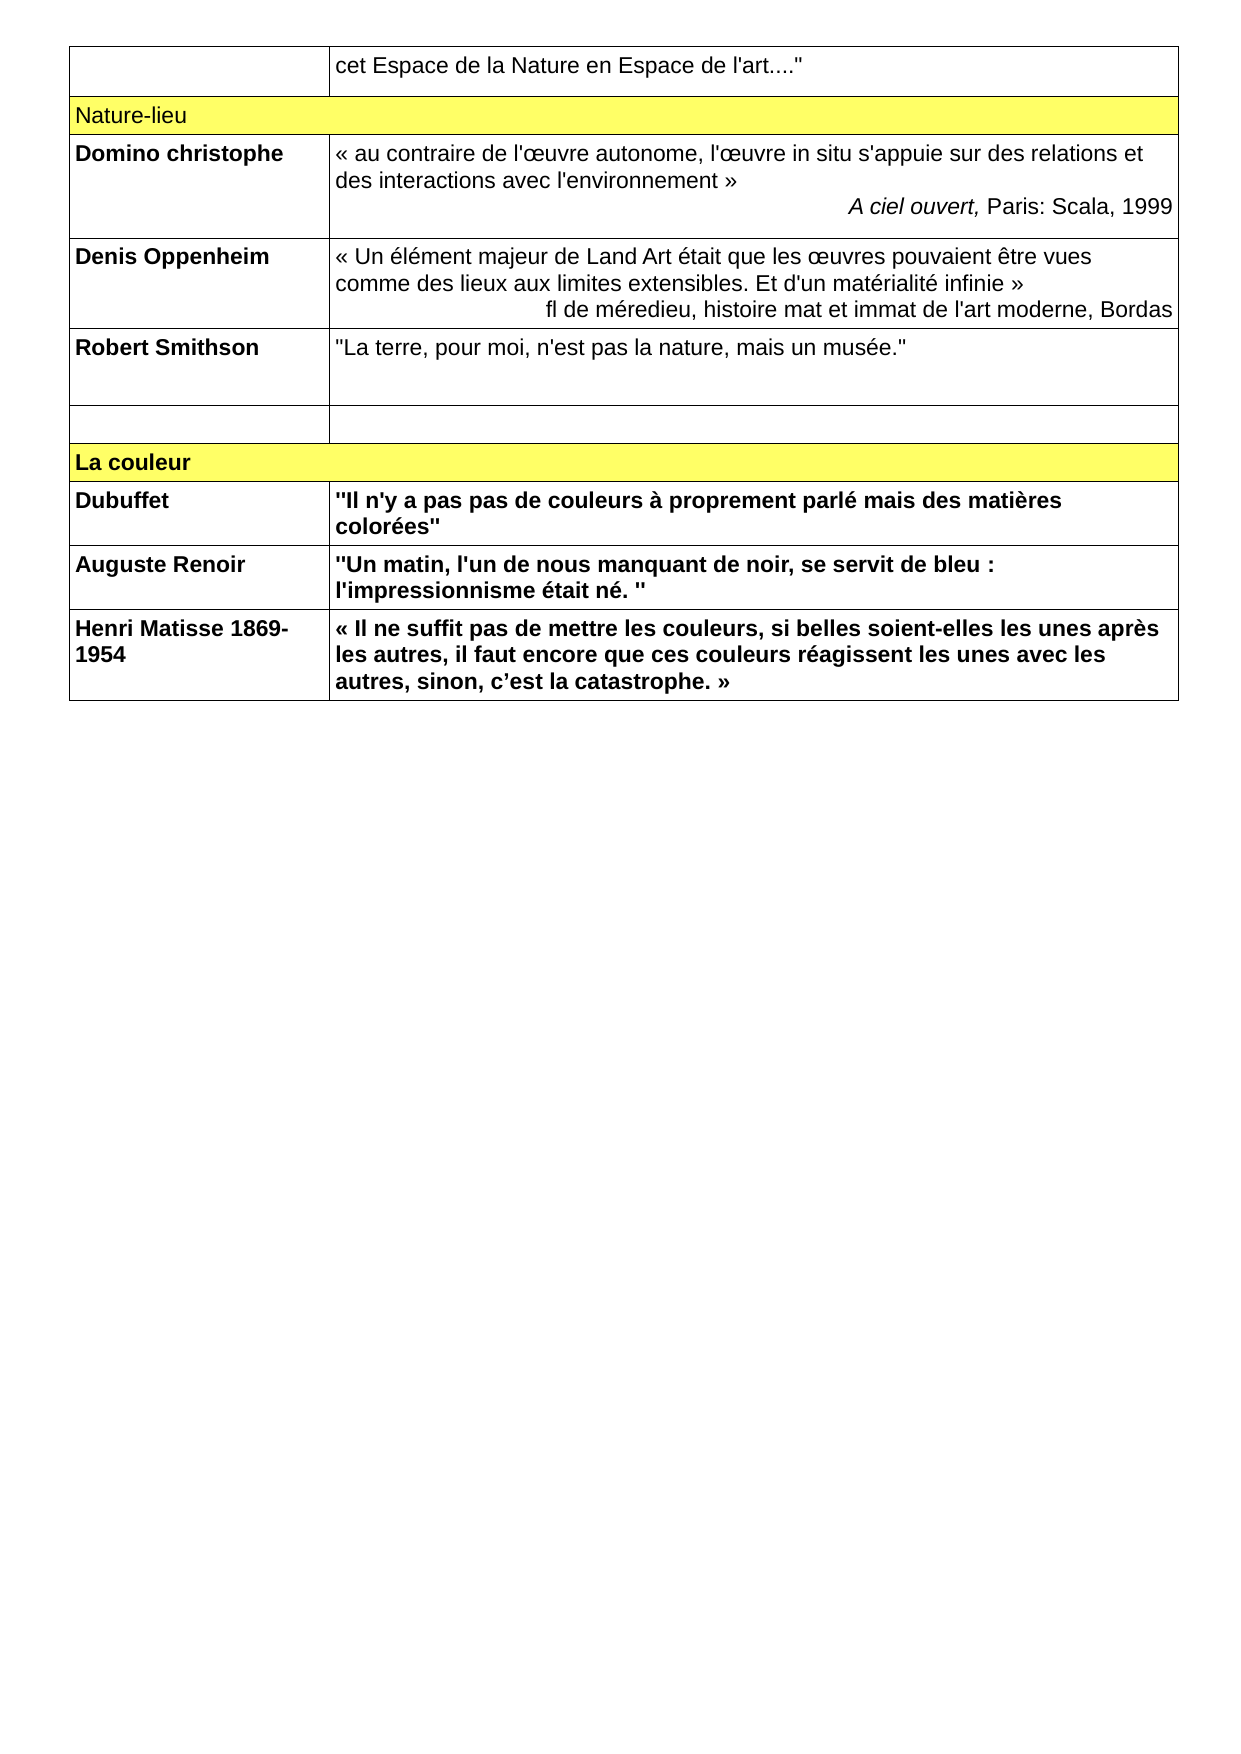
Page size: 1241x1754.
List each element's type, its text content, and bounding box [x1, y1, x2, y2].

table_cell La couleur [70, 444, 1178, 481]
table_cell « au contraire de l'œuvre autonome, l'œuvre in situ s'appuie sur des relations et des interactions avec l'environnement » A ciel ouvert, Paris: Scala, 1999 [330, 135, 1178, 237]
table_cell Robert Smithson [70, 329, 329, 405]
table_cell [330, 406, 1178, 443]
table_cell "La terre, pour moi, n'est pas la nature, mais un musée." [330, 329, 1178, 405]
table_cell ''Un matin, l'un de nous manquant de noir, se servit de bleu : l'impressionnisme était né. '' [330, 546, 1178, 609]
table_cell ''Il n'y a pas pas de couleurs à proprement parlé mais des matières colorées'' [330, 482, 1178, 545]
table_cell [70, 47, 329, 96]
table_cell « Un élément majeur de Land Art était que les œuvres pouvaient être vues comme des lieux aux limites extensibles. Et d'un matérialité infinie » fl de méredieu, histoire mat et immat de l'art moderne, Bordas [330, 239, 1178, 328]
table_cell Nature-lieu [70, 97, 1178, 134]
table_cell Auguste Renoir [70, 546, 329, 609]
table_cell cet Espace de la Nature en Espace de l'art...." [330, 47, 1178, 96]
table_cell « Il ne suffit pas de mettre les couleurs, si belles soient-elles les unes après les autres, il faut encore que ces couleurs réagissent les unes avec les autres, sinon, c’est la catastrophe. » [330, 610, 1178, 700]
table_cell [70, 406, 329, 443]
table_cell Dubuffet [70, 482, 329, 545]
table_cell Denis Oppenheim [70, 239, 329, 328]
table_cell Domino christophe [70, 135, 329, 237]
table_cell Henri Matisse 1869-1954 [70, 610, 329, 700]
